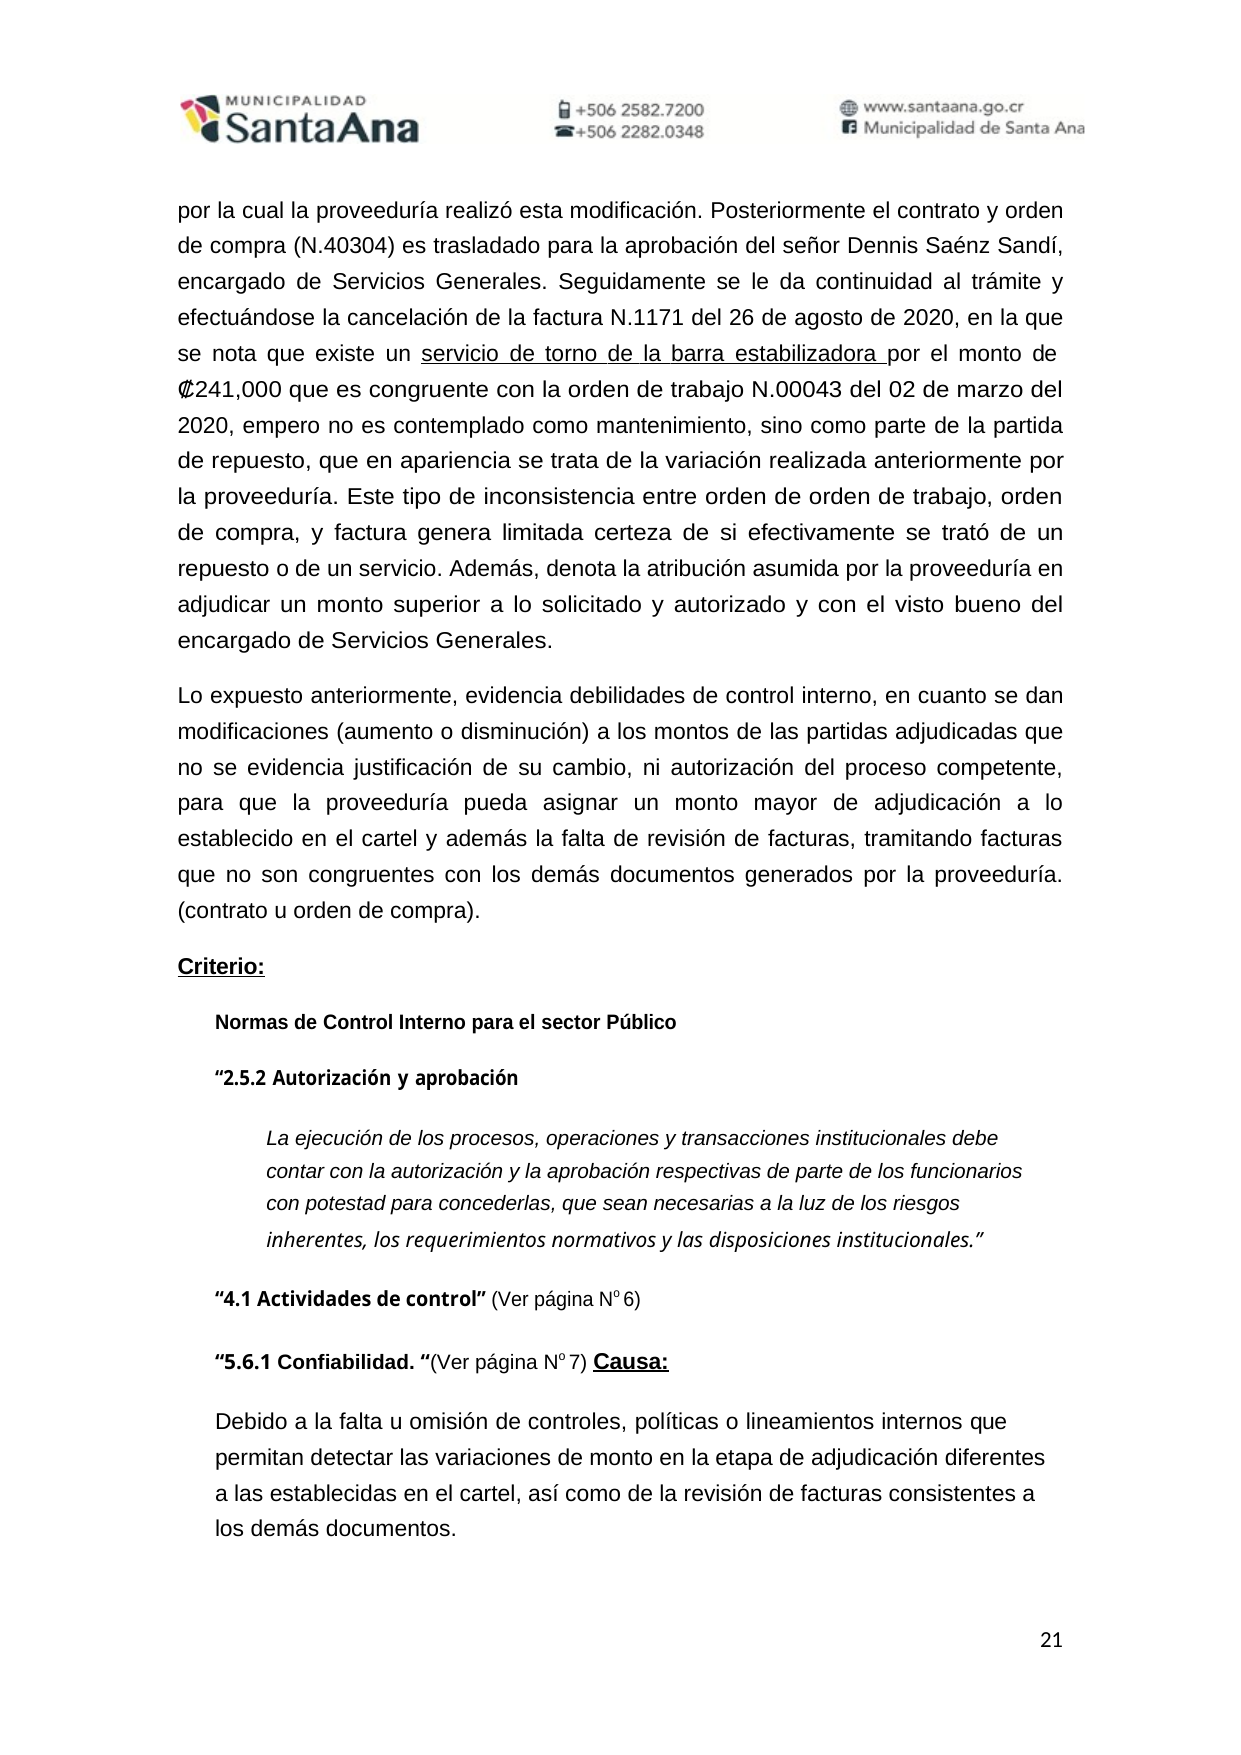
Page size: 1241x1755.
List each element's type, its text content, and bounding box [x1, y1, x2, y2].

text “2.5.2 Autorización y aprobación [215, 1063, 1076, 1092]
text Debido a la falta u omisión de controles, políticas o lineamientos internos que [215, 1409, 1076, 1434]
text La ejecución de los procesos, operaciones y transacciones institucionales debe contar con la autorización y la aprobación respectivas de parte de los funcionarios con potestad para concederlas, que sean necesarias a la luz de los riesgos inherentes, los requerimientos normativos y las disposiciones institucionales.” [266, 1126, 1044, 1254]
text “4.1 Actividades de control” (Ver página No 6) “5.6.1 Confiabilidad. “(Ver página No 7) Causa: [215, 1284, 671, 1375]
text ₡241,000 que es congruente con la orden de trabajo N.00043 del 02 de marzo del 2020, empero no es contemplado como mantenimiento, sino como parte de la partida de repuesto, que en apariencia se trata de la variación realizada anteriormente por la proveeduría. Este tipo de inconsistencia entre orden de orden de trabajo, orden de compra, y factura genera limitada certeza de si efectivamente se trató de un repuesto o de un servicio. Además, denota la atribución asumida por la proveeduría en adjudicar un monto superior a lo solicitado y autorizado y con el visto bueno del encargado de Servicios Generales. [177, 376, 1064, 653]
text Normas de Control Interno para el sector Público [215, 1010, 1076, 1034]
text Lo expuesto anteriormente, evidencia debilidades de control interno, en cuanto se dan modificaciones (aumento o disminución) a los montos de las partidas adjudicadas que no se evidencia justificación de su cambio, ni autorización del proceso competente, para que la proveeduría pueda asignar un monto mayor de adjudicación a lo establecido en el cartel y además la falta de revisión de facturas, tramitando facturas que no son congruentes con los demás documentos generados por la proveeduría. (contrato u orden de compra). [177, 682, 1064, 923]
text permitan detectar las variaciones de monto en la etapa de adjudicación diferentes a las establecidas en el cartel, así como de la revisión de facturas consistentes a los demás documentos. [215, 1444, 1058, 1542]
text por la cual la proveeduría realizó esta modificación. Posteriormente el contrato y orden de compra (N.40304) es trasladado para la aprobación del señor Dennis Saénz Sandí, encargado de Servicios Generales. Seguidamente se le da continuidad al trámite y efectuándose la cancelación de la factura N.1171 del 26 de agosto de 2020, en la que se nota que existe un servicio de torno de la barra estabilizadora por el monto de [177, 197, 1064, 366]
subtitle Criterio: [177, 953, 1076, 979]
